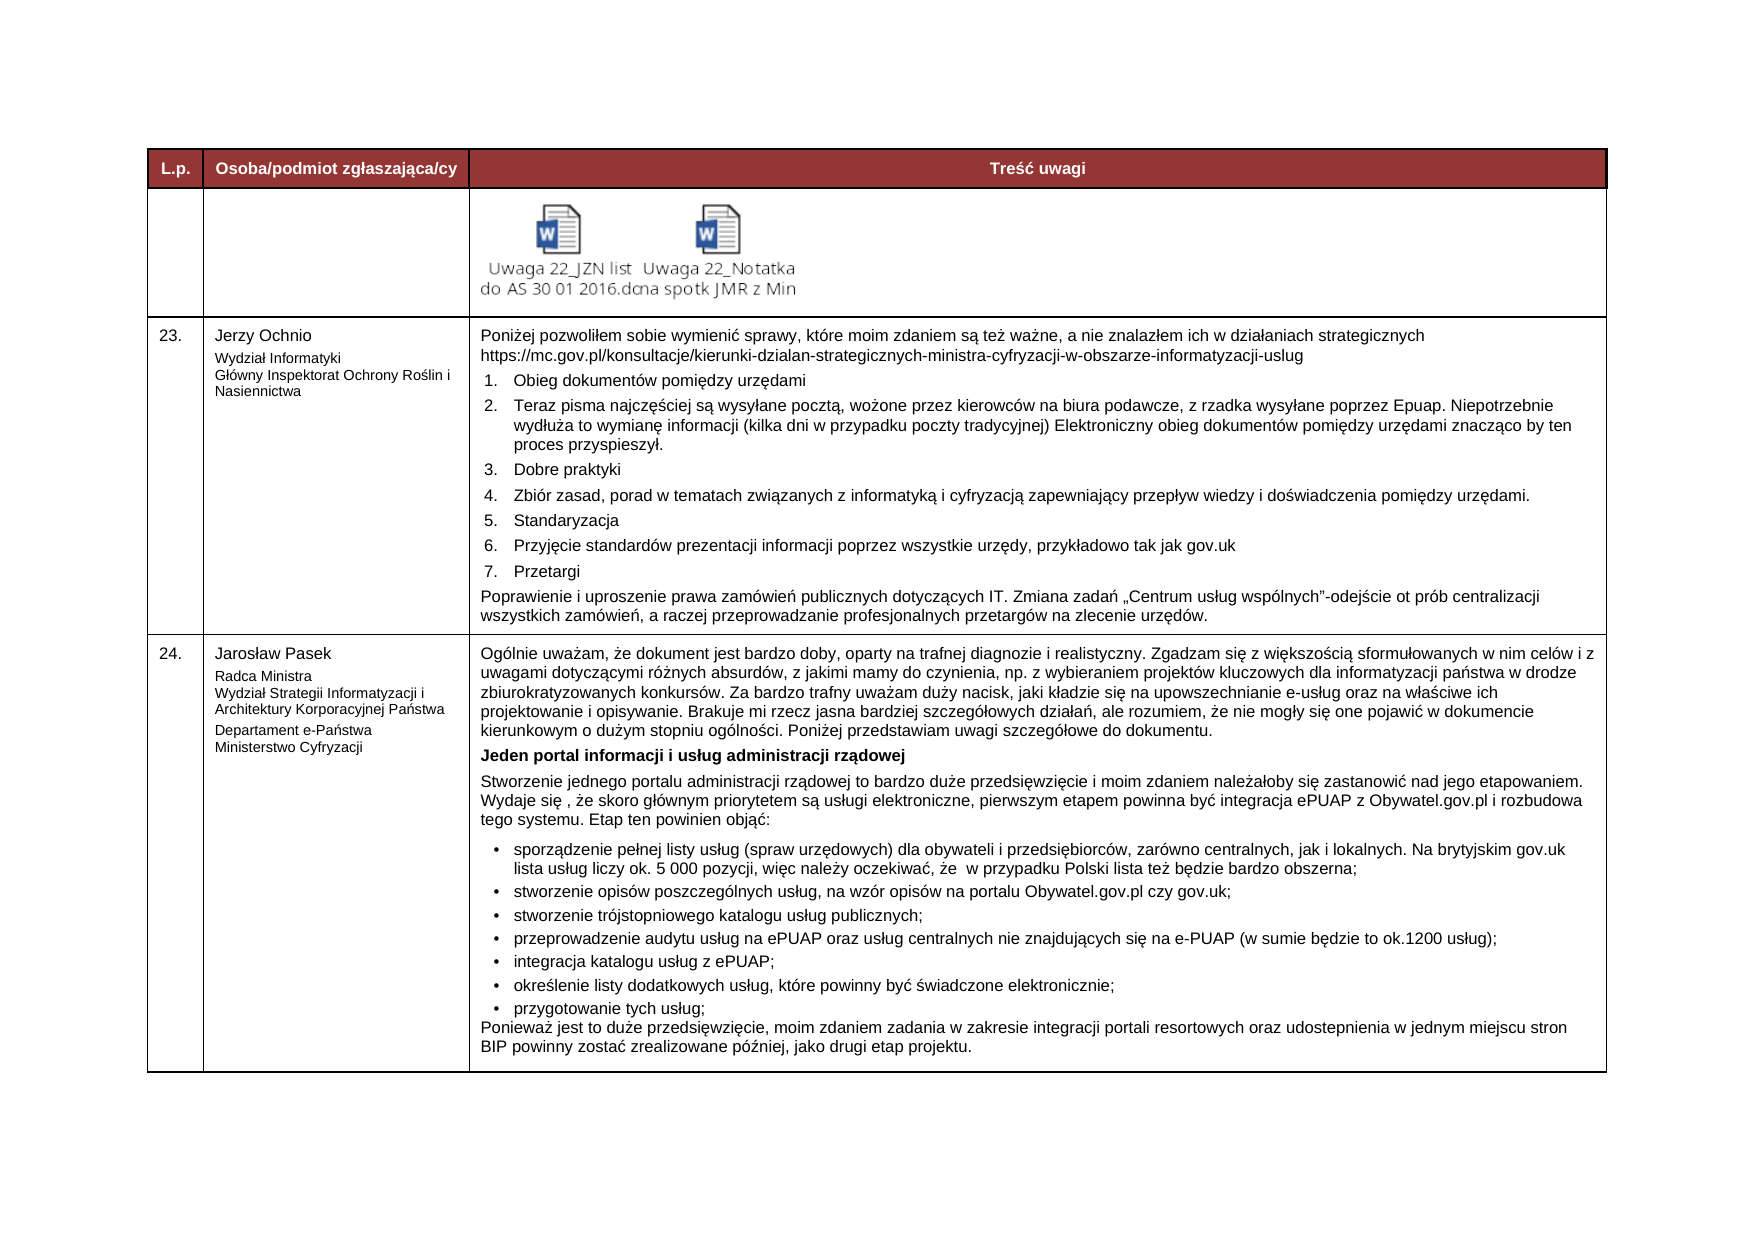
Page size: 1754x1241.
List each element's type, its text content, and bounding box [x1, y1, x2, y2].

table_cell 23. [148, 318, 203, 634]
table_cell [204, 189, 469, 316]
table_cell Poniżej pozwoliłem sobie wymienić sprawy, które moim zdaniem są też ważne, a nie znalazłem ich w działaniach strategicznych https://mc.gov.pl/konsultacje/kierunki-dzialan-strategicznych-ministra-cyfryzacji-w-obszarze-informatyzacji-uslug Obieg dokumentów pomiędzy urzędami Teraz pisma najczęściej są wysyłane pocztą, wożone przez kierowców na biura podawcze, z rzadka wysyłane poprzez Epuap. Niepotrzebnie wydłuża to wymianę informacji (kilka dni w przypadku poczty tradycyjnej) Elektroniczny obieg dokumentów pomiędzy urzędami znacząco by ten proces przyspieszył. Dobre praktyki Zbiór zasad, porad w tematach związanych z informatyką i cyfryzacją zapewniający przepływ wiedzy i doświadczenia pomiędzy urzędami. Standaryzacja Przyjęcie standardów prezentacji informacji poprzez wszystkie urzędy, przykładowo tak jak gov.uk Przetargi Poprawienie i uproszenie prawa zamówień publicznych dotyczących IT. Zmiana zadań „Centrum usług wspólnych”-odejście ot prób centralizacji wszystkich zamówień, a raczej przeprowadzanie profesjonalnych przetargów na zlecenie urzędów. [470, 318, 1606, 634]
table_cell 24. [148, 635, 203, 1071]
table_header L.p. [149, 150, 202, 187]
table_cell [470, 189, 1606, 316]
table_cell Jerzy Ochnio Wydział Informatyki Główny Inspektorat Ochrony Roślin i Nasiennictwa [204, 318, 469, 634]
table_cell [148, 189, 203, 316]
table_header Osoba/podmiot zgłaszająca/cy [204, 150, 468, 187]
table_cell Jarosław Pasek Radca Ministra Wydział Strategii Informatyzacji i Architektury Korporacyjnej Państwa Departament e-Państwa Ministerstwo Cyfryzacji [204, 635, 469, 1071]
table_cell Ogólnie uważam, że dokument jest bardzo doby, oparty na trafnej diagnozie i realistyczny. Zgadzam się z większością sformułowanych w nim celów i z uwagami dotyczącymi różnych absurdów, z jakimi mamy do czynienia, np. z wybieraniem projektów kluczowych dla informatyzacji państwa w drodze zbiurokratyzowanych konkursów. Za bardzo trafny uważam duży nacisk, jaki kładzie się na upowszechnianie e-usług oraz na właściwe ich projektowanie i opisywanie. Brakuje mi rzecz jasna bardziej szczegółowych działań, ale rozumiem, że nie mogły się one pojawić w dokumencie kierunkowym o dużym stopniu ogólności. Poniżej przedstawiam uwagi szczegółowe do dokumentu. Jeden portal informacji i usług administracji rządowej Stworzenie jednego portalu administracji rządowej to bardzo duże przedsięwzięcie i moim zdaniem należałoby się zastanowić nad jego etapowaniem. Wydaje się , że skoro głównym priorytetem są usługi elektroniczne, pierwszym etapem powinna być integracja ePUAP z Obywatel.gov.pl i rozbudowa tego systemu. Etap ten powinien objąć: sporządzenie pełnej listy usług (spraw urzędowych) dla obywateli i przedsiębiorców, zarówno centralnych, jak i lokalnych. Na brytyjskim gov.uk lista usług liczy ok. 5 000 pozycji, więc należy oczekiwać, że w przypadku Polski lista też będzie bardzo obszerna; stworzenie opisów poszczególnych usług, na wzór opisów na portalu Obywatel.gov.pl czy gov.uk; stworzenie trójstopniowego katalogu usług publicznych; przeprowadzenie audytu usług na ePUAP oraz usług centralnych nie znajdujących się na e-PUAP (w sumie będzie to ok.1200 usług); integracja katalogu usług z ePUAP; określenie listy dodatkowych usług, które powinny być świadczone elektronicznie; przygotowanie tych usług; Ponieważ jest to duże przedsięwzięcie, moim zdaniem zadania w zakresie integracji portali resortowych oraz udostepnienia w jednym miejscu stron BIP powinny zostać zrealizowane później, jako drugi etap projektu. [470, 635, 1606, 1071]
table_header Treść uwagi [470, 150, 1605, 187]
